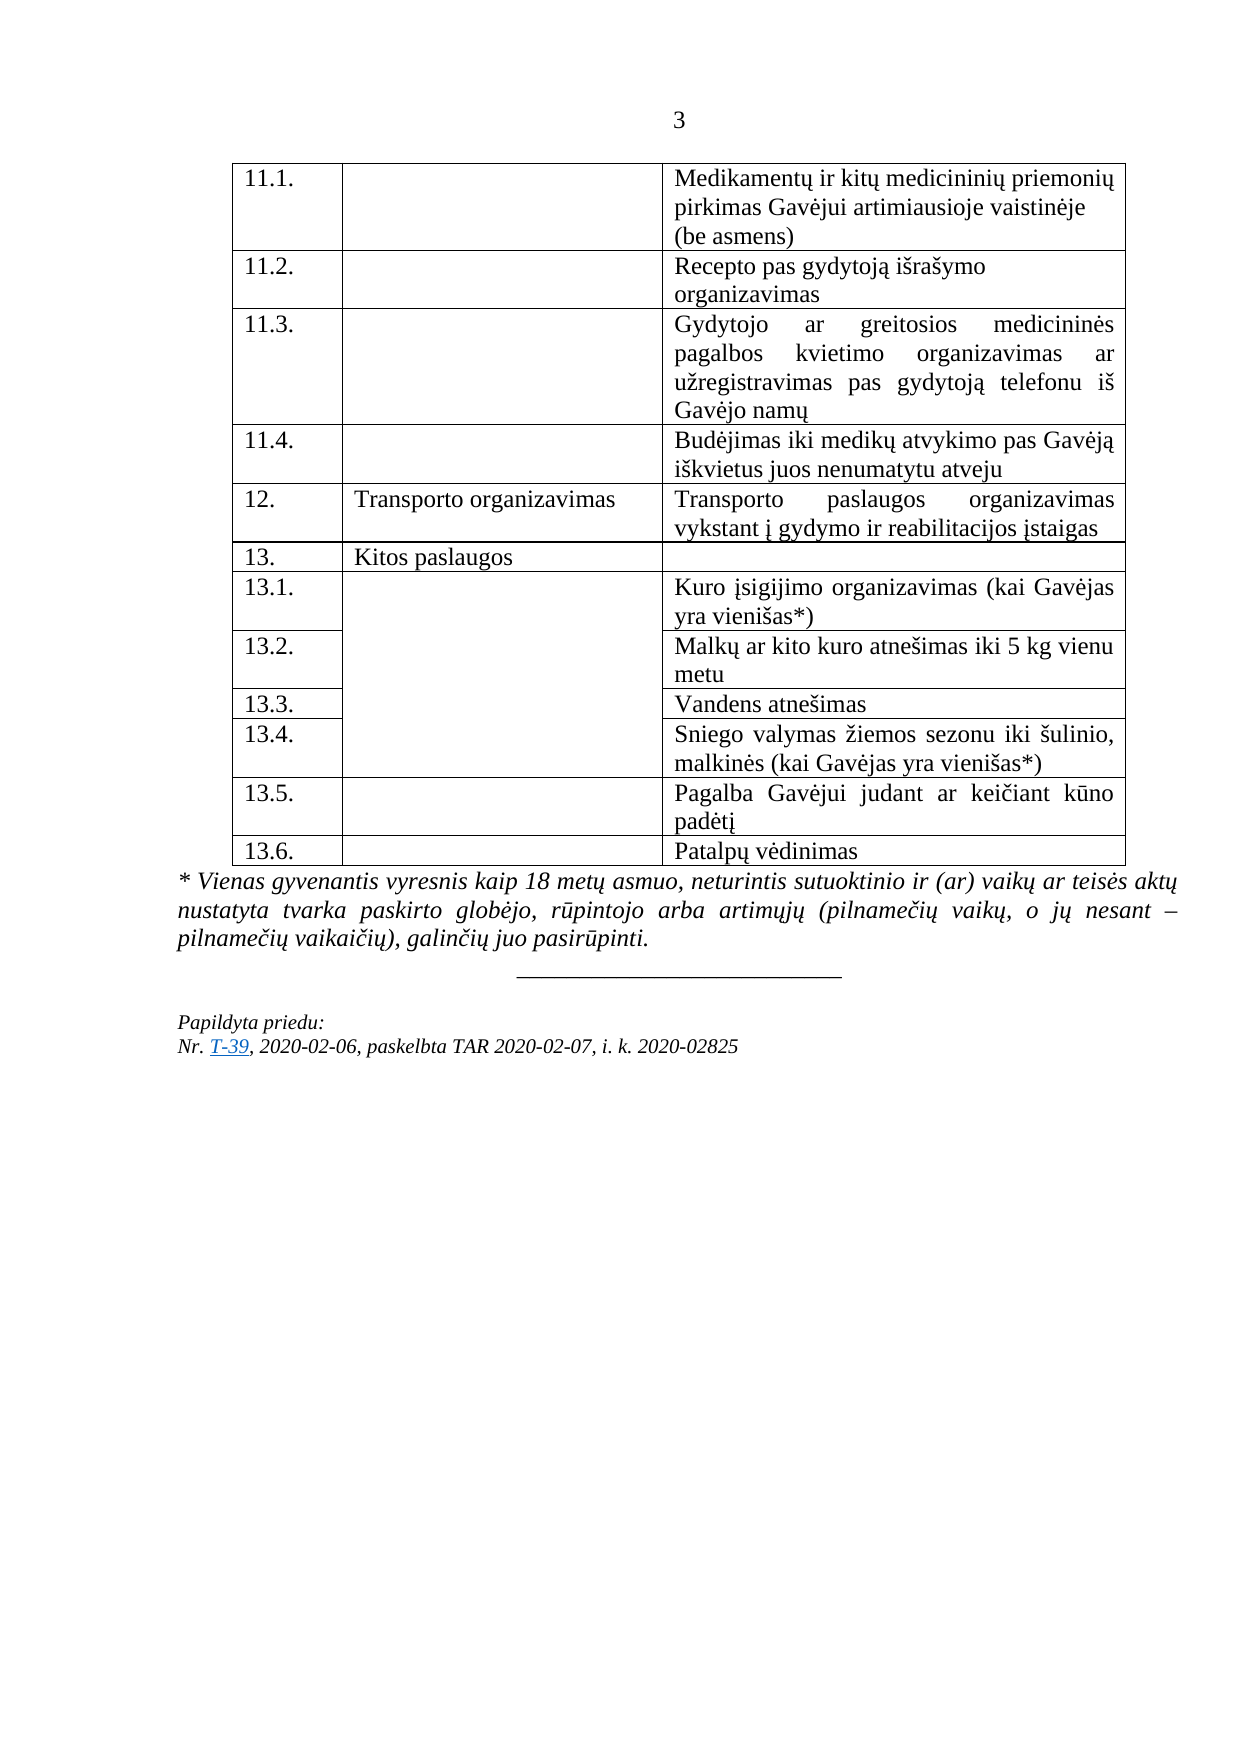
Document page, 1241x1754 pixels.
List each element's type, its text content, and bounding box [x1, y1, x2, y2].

table_cell [663, 543, 1125, 571]
text Nr. T-39, 2020-02-06, paskelbta TAR 2020-02-07, i. k. 2020-02825 [177, 1034, 1181, 1058]
table_cell Kuro įsigijimo organizavimas (kai Gavėjas yra vienišas*) [663, 572, 1125, 630]
table_cell 13.6. [233, 836, 342, 865]
table_cell Kitos paslaugos [343, 543, 662, 571]
table_cell 12. [233, 484, 342, 541]
table_cell Transporto organizavimas [343, 484, 662, 541]
table_cell Budėjimas iki medikų atvykimo pas Gavėją iškvietus juos nenumatytu atveju [663, 425, 1125, 483]
table_cell 11.2. [233, 251, 342, 308]
text __________________________ [177, 952, 1181, 981]
table_cell [343, 251, 662, 308]
table_cell 13.1. [233, 572, 342, 630]
table_cell [343, 836, 662, 865]
table_cell Transporto paslaugos organizavimas vykstant į gydymo ir reabilitacijos įstaigas [663, 484, 1125, 541]
table_cell 13. [233, 543, 342, 571]
table_cell Malkų ar kito kuro atnešimas iki 5 kg vienu metu [663, 631, 1125, 688]
table_cell Vandens atnešimas [663, 689, 1125, 718]
table_cell Recepto pas gydytoją išrašymo organizavimas [663, 251, 1125, 308]
table_cell [343, 309, 662, 424]
table_cell 13.5. [233, 778, 342, 835]
table_cell 13.2. [233, 631, 342, 688]
table_cell 11.1. [233, 164, 342, 250]
table_cell Medikamentų ir kitų medicininių priemonių pirkimas Gavėjui artimiausioje vaistinėje (be asmens) [663, 164, 1125, 250]
table_cell Pagalba Gavėjui judant ar keičiant kūno padėtį [663, 778, 1125, 835]
table_cell 13.3. [233, 689, 342, 718]
text * Vienas gyvenantis vyresnis kaip 18 metų asmuo, neturintis sutuoktinio ir (ar) vaikų ar teisės aktų nustatyta tvarka paskirto globėjo, rūpintojo arba artimųjų (pilnamečių vaikų, o jų nesant – pilnamečių vaikaičių), galinčių juo pasirūpinti. [177, 866, 1181, 952]
table_cell 13.4. [233, 719, 342, 777]
table_cell 11.3. [233, 309, 342, 424]
table_cell [343, 572, 662, 777]
table_cell [343, 425, 662, 483]
table_cell [343, 778, 662, 835]
table_cell 11.4. [233, 425, 342, 483]
table_cell Patalpų vėdinimas [663, 836, 1125, 865]
table_cell Sniego valymas žiemos sezonu iki šulinio, malkinės (kai Gavėjas yra vienišas*) [663, 719, 1125, 777]
table_cell Gydytojo ar greitosios medicininės pagalbos kvietimo organizavimas ar užregistravimas pas gydytoją telefonu iš Gavėjo namų [663, 309, 1125, 424]
text Papildyta priedu: [177, 1010, 1181, 1034]
table_cell [343, 164, 662, 250]
